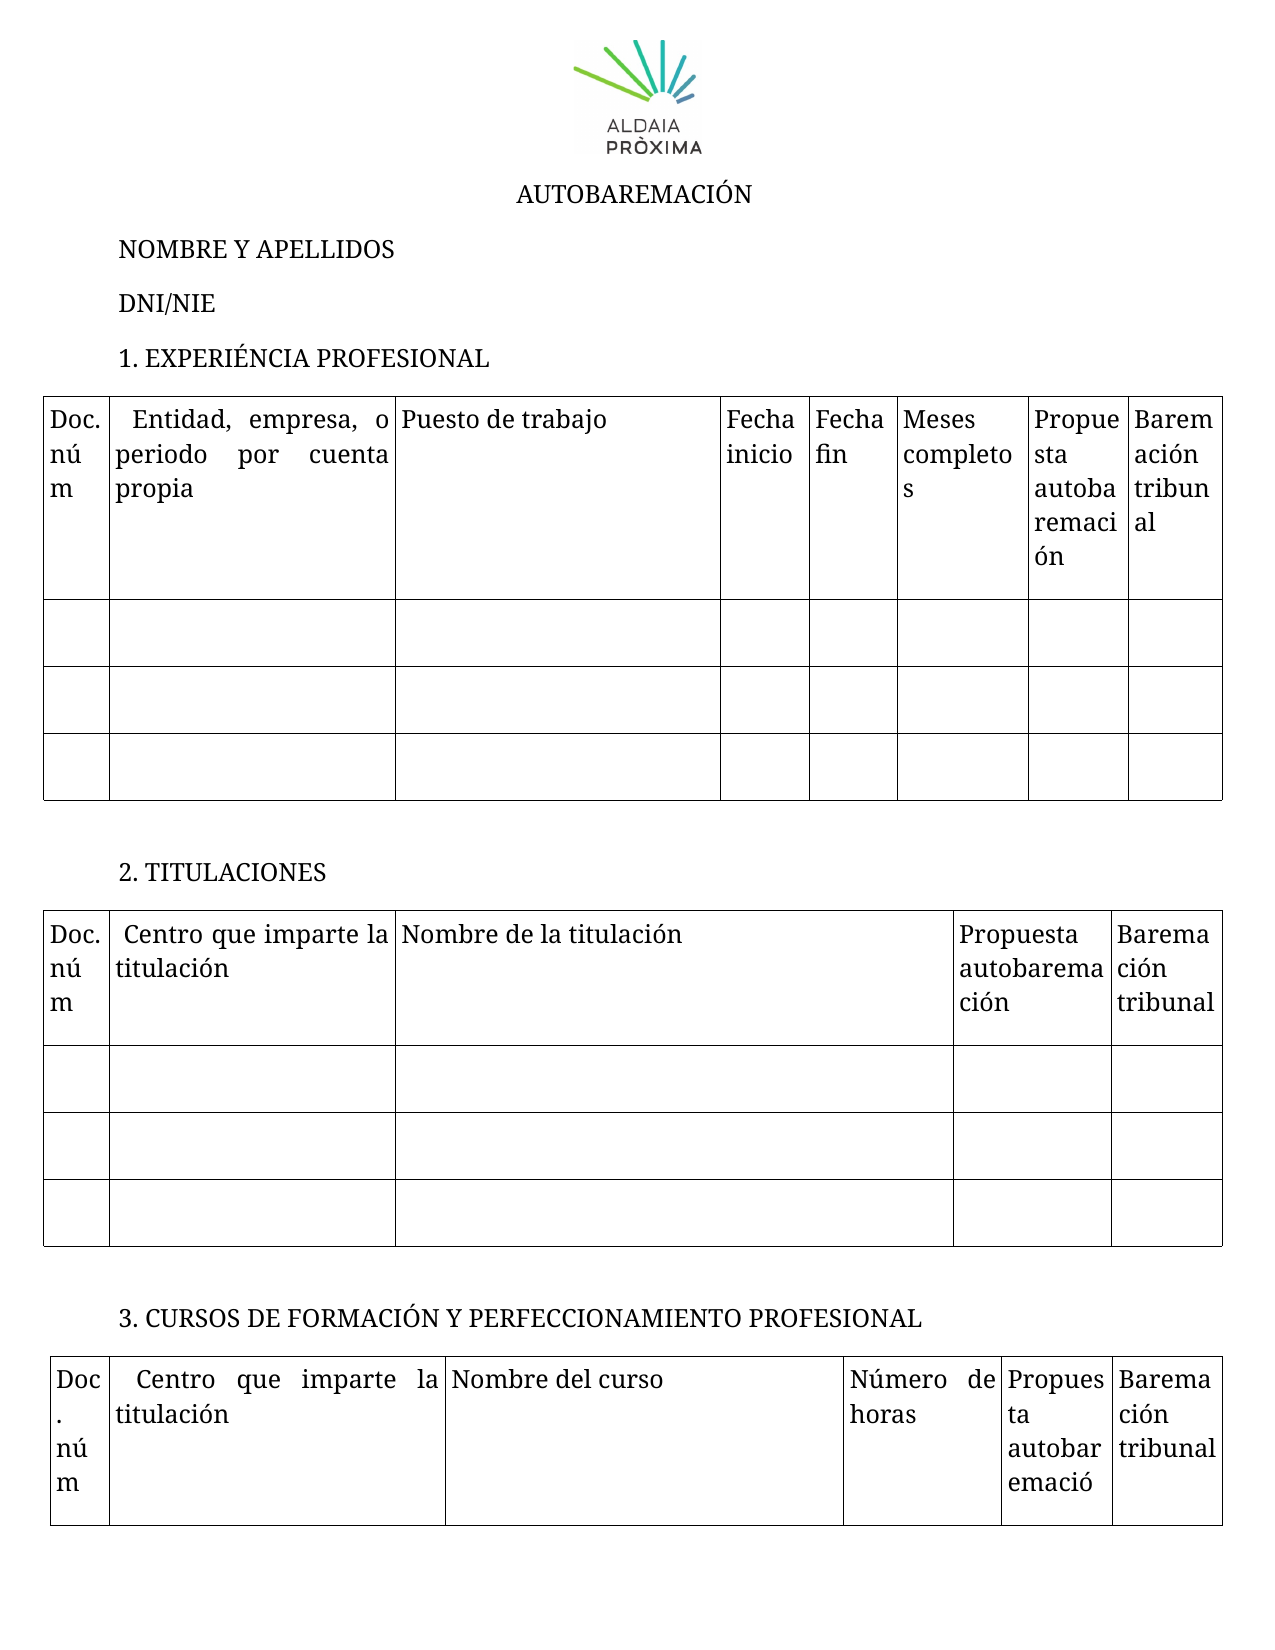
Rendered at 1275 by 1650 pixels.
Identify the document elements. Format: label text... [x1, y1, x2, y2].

table_header Doc. núm [51, 1357, 109, 1525]
table_header Propuesta autobaremación [954, 911, 1111, 1045]
table_cell [721, 667, 809, 733]
table_cell [110, 734, 395, 800]
table_cell [1129, 667, 1222, 733]
text 1. EXPERIÉNCIA PROFESIONAL [118, 341, 1157, 375]
table_cell [396, 600, 720, 666]
table_header Barema ción tribunal [1112, 911, 1222, 1045]
table_header Puesto de trabajo [396, 397, 720, 599]
table_cell [721, 734, 809, 800]
table_header Propuesta autobaremación [1029, 397, 1128, 599]
table_cell [1029, 667, 1128, 733]
table_header Baremación tribunal [1129, 397, 1222, 599]
table_cell [44, 600, 109, 666]
text 2. TITULACIONES [118, 855, 1157, 889]
table_cell [44, 1046, 109, 1112]
table_header Nombre del curso [446, 1357, 843, 1525]
table_header Centro que imparte la titulación [110, 911, 395, 1045]
table_cell [110, 667, 395, 733]
text AUTOBAREMACIÓN [118, 176, 1157, 210]
table_cell [396, 1180, 953, 1246]
table_cell [396, 1113, 953, 1179]
text 3. CURSOS DE FORMACIÓN Y PERFECCIONAMIENTO PROFESIONAL [118, 1301, 1157, 1335]
table_header Entidad, empresa, o periodo por cuenta propia [110, 397, 395, 599]
table_header Centro que imparte la titulación [110, 1357, 445, 1525]
table_cell [110, 600, 395, 666]
table_cell [954, 1113, 1111, 1179]
table_cell [954, 1046, 1111, 1112]
table_cell [1029, 734, 1128, 800]
table_cell [721, 600, 809, 666]
table_cell [110, 1180, 395, 1246]
table_cell [396, 1046, 953, 1112]
table_header Fecha inicio [721, 397, 809, 599]
table_header Propuesta autobaremació [1002, 1357, 1112, 1525]
table_cell [44, 667, 109, 733]
table_header Número de horas [844, 1357, 1001, 1525]
table_header Nombre de la titulación [396, 911, 953, 1045]
table_cell [396, 734, 720, 800]
table_cell [110, 1046, 395, 1112]
table_cell [44, 1113, 109, 1179]
table_header Baremación tribunal [1113, 1357, 1222, 1525]
table_cell [44, 734, 109, 800]
table_cell [898, 734, 1028, 800]
table_header Doc. núm [44, 911, 109, 1045]
table_cell [810, 667, 897, 733]
table_cell [898, 667, 1028, 733]
table_cell [44, 1180, 109, 1246]
table_cell [954, 1180, 1111, 1246]
table_cell [810, 734, 897, 800]
text NOMBRE Y APELLIDOS [118, 231, 1157, 265]
table_header Doc. núm [44, 397, 109, 599]
table_cell [1112, 1113, 1222, 1179]
table_cell [396, 667, 720, 733]
table_cell [1112, 1046, 1222, 1112]
table_cell [1129, 734, 1222, 800]
table_cell [1129, 600, 1222, 666]
picture [573, 40, 702, 154]
table_cell [110, 1113, 395, 1179]
text DNI/NIE [118, 286, 1157, 320]
table_cell [1112, 1180, 1222, 1246]
table_cell [1029, 600, 1128, 666]
table_header Meses completos [898, 397, 1028, 599]
table_cell [810, 600, 897, 666]
table_header Fecha fin [810, 397, 897, 599]
table_cell [898, 600, 1028, 666]
